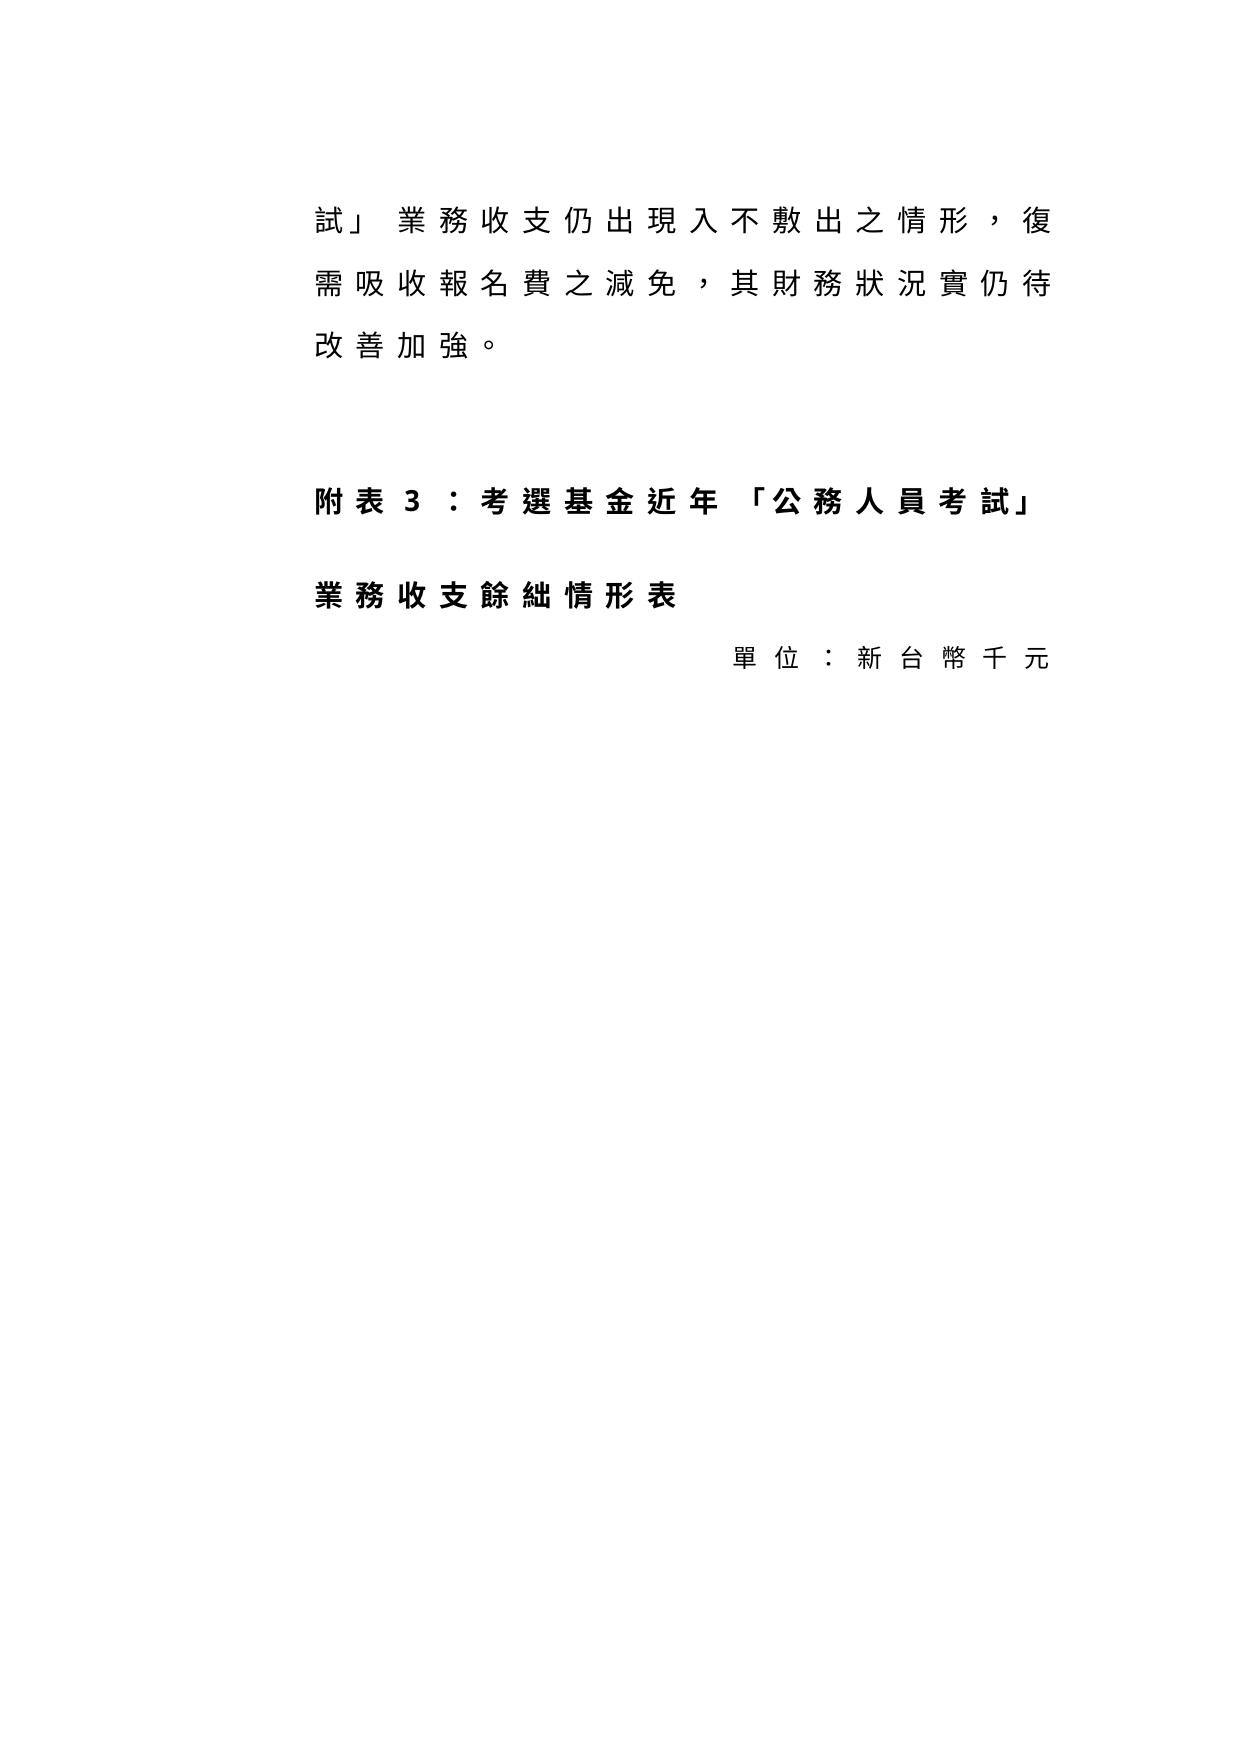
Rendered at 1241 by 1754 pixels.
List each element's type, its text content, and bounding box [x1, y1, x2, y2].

text 附表3：考選基金近年「公務人員考試」業務收支餘絀情形表 [271, 427, 1058, 615]
text 試」業務收支仍出現入不敷出之情形，復需吸收報名費之減免，其財務狀況實仍待改善加強。 [271, 177, 1058, 365]
text 單位：新台幣千元 [183, 615, 1058, 677]
